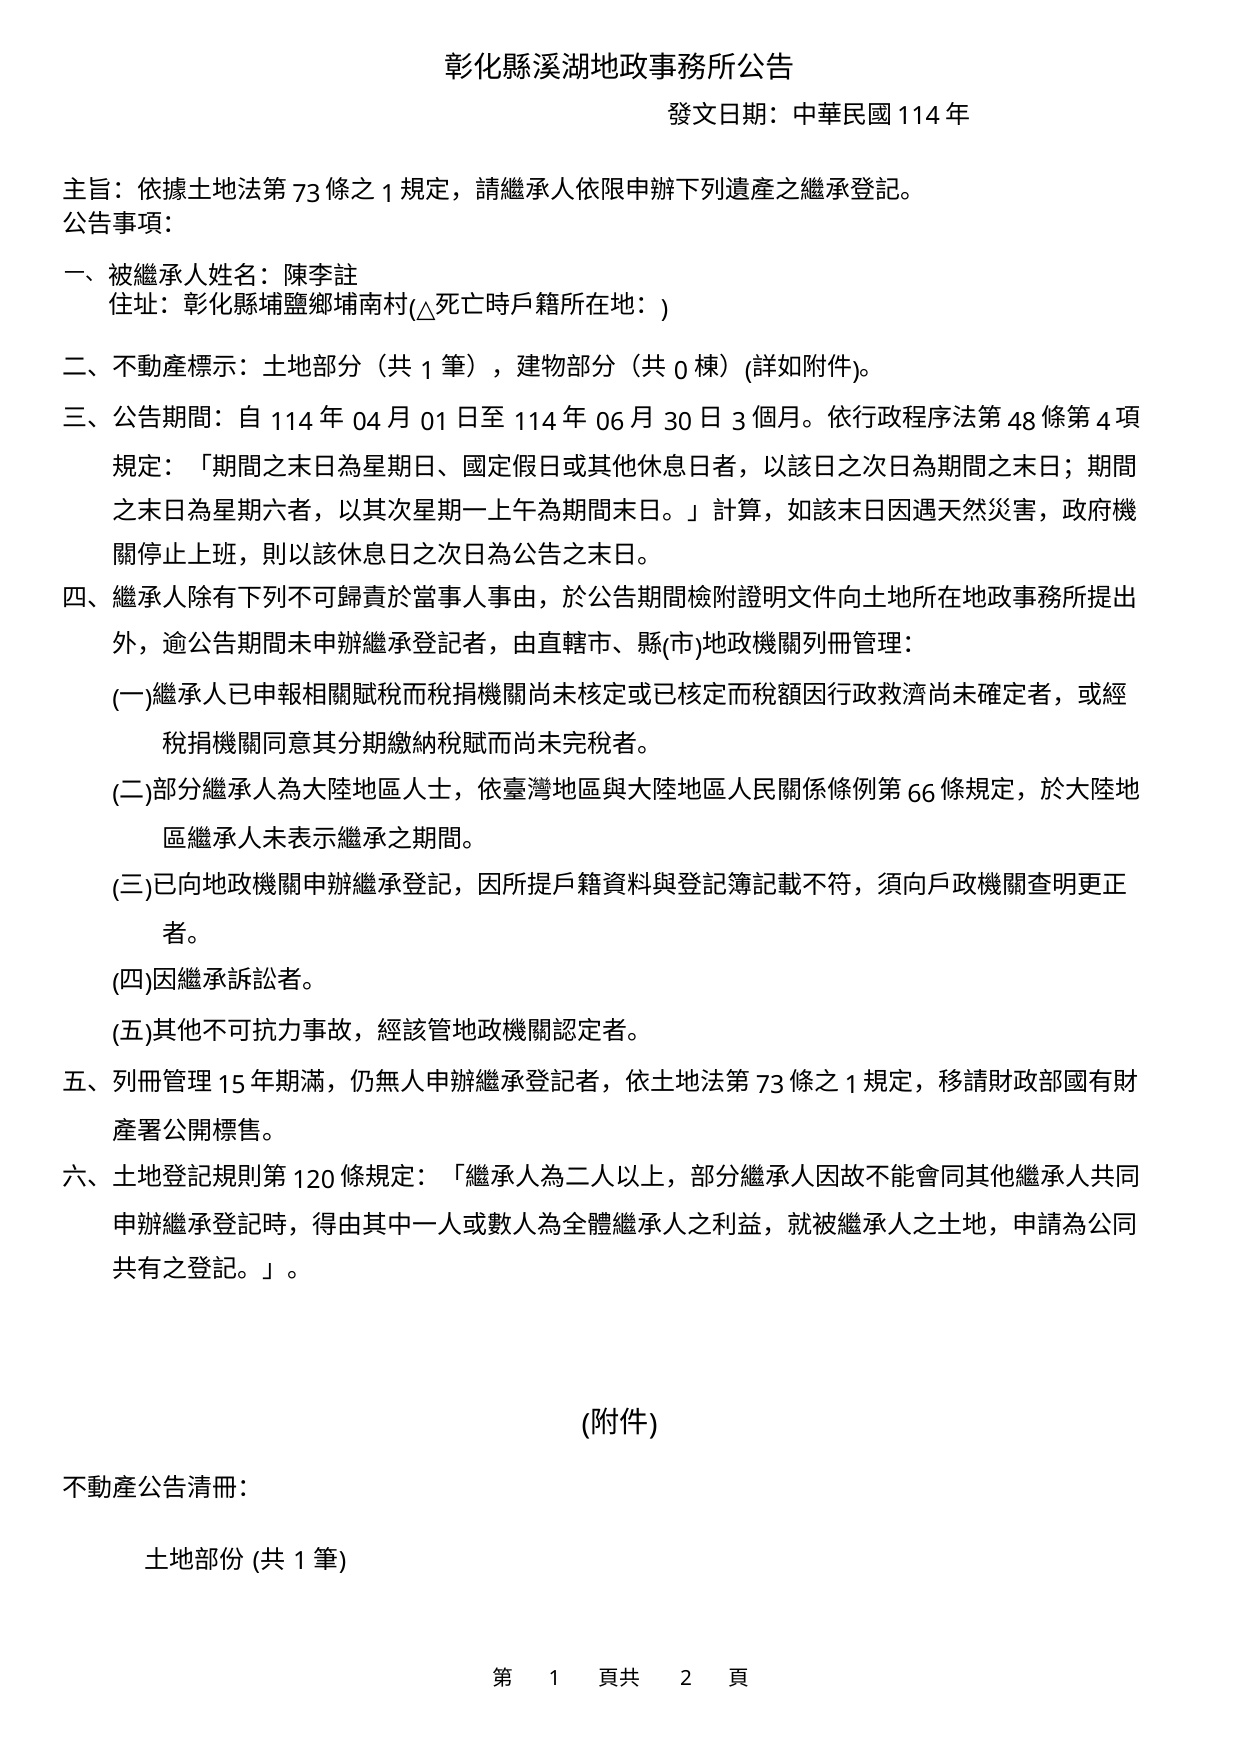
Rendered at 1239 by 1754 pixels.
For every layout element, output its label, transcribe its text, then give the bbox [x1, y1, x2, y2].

table_cell 第 [483, 1658, 523, 1698]
table_cell [1177, 1658, 1239, 1698]
table_cell [523, 1598, 585, 1657]
table_header [109, 0, 482, 41]
table_header [667, 0, 718, 41]
table_header [0, 0, 62, 41]
table_cell [667, 1598, 718, 1657]
table_cell [483, 95, 523, 135]
table_cell [1177, 176, 1239, 216]
table_cell [483, 1598, 523, 1657]
table_cell [0, 1658, 62, 1698]
table_header [483, 0, 523, 41]
table_cell [0, 176, 62, 216]
table_cell 土地部份 (共 1 筆) [62, 1526, 1177, 1597]
table_cell [109, 1352, 482, 1392]
table_cell [109, 1598, 482, 1657]
table_cell [62, 1352, 109, 1392]
table_cell [0, 1392, 62, 1453]
table_cell 一、 [62, 261, 109, 312]
table_cell [1177, 312, 1239, 353]
table_cell [1177, 41, 1239, 94]
table_cell [759, 135, 1177, 176]
table_cell [62, 135, 109, 176]
table_cell [653, 95, 667, 135]
table_cell [0, 312, 62, 353]
table_cell [1177, 261, 1239, 312]
table_cell [0, 135, 62, 176]
table_header [718, 0, 759, 41]
table_header [523, 0, 585, 41]
table_cell [62, 312, 109, 353]
table_cell [62, 95, 109, 135]
table_cell 被繼承人姓名：陳李註 住址：彰化縣埔鹽鄉埔南村(△死亡時戶籍所在地：) [109, 261, 1177, 353]
table_cell [0, 95, 62, 135]
table_cell [759, 1598, 1177, 1657]
table_cell [585, 135, 653, 176]
table_cell [1177, 1392, 1239, 1453]
table_cell [1177, 1526, 1239, 1597]
table_cell [585, 1352, 653, 1392]
table_cell 1 [523, 1658, 585, 1698]
table_cell 2 [653, 1658, 718, 1698]
table_cell [109, 135, 482, 176]
table_cell [667, 1352, 718, 1392]
table_cell [483, 1352, 523, 1392]
table_cell [523, 1352, 585, 1392]
table_cell 主旨：依據土地法第73條之1規定，請繼承人依限申辦下列遺產之繼承登記。 公告事項： [62, 176, 1177, 261]
table_cell [523, 135, 585, 176]
table_cell [667, 135, 718, 176]
table_header [62, 0, 109, 41]
table_cell [1177, 1598, 1239, 1657]
table_cell [0, 1598, 62, 1657]
table_cell 彰化縣溪湖地政事務所公告 [62, 41, 1177, 94]
table_cell 發文日期：中華民國114年 [667, 95, 1177, 135]
table_cell [0, 1352, 62, 1392]
table_cell [0, 1526, 62, 1597]
table_cell [62, 1598, 109, 1657]
table_cell [109, 95, 482, 135]
table_cell (附件) [62, 1392, 1177, 1453]
table_cell [653, 1352, 667, 1392]
table_cell [585, 95, 653, 135]
table_cell [1177, 216, 1239, 261]
table_cell [759, 1658, 1177, 1698]
table_header [1177, 0, 1239, 41]
table_cell [483, 135, 523, 176]
table_cell [1177, 1454, 1239, 1526]
table_cell [62, 1658, 109, 1698]
table_cell [0, 353, 62, 1352]
table_cell [523, 95, 585, 135]
table_cell 頁共 [585, 1658, 653, 1698]
table_header [759, 0, 1177, 41]
table_cell [585, 1598, 653, 1657]
table_cell [718, 1598, 759, 1657]
table_header [653, 0, 667, 41]
table_cell [653, 1598, 667, 1657]
table_cell [1177, 1352, 1239, 1392]
table_cell [0, 216, 62, 261]
table_cell [718, 135, 759, 176]
table_cell [1177, 353, 1239, 1352]
table_cell 二、不動產標示：土地部分（共 1 筆），建物部分（共 0 棟）(詳如附件)。 三、公告期間：自 114 年 04 月 01 日至 114 年 06 月 30 日 3 個月。依行政程序法第48條第4項 規定：「期間之末日為星期日、國定假日或其他休息日者，以該日之次日為期間之末日；期間 之末日為星期六者，以其次星期一上午為期間末日。」計算，如該末日因遇天然災害，政府機 關停止上班，則以該休息日之次日為公告之末日。 四、繼承人除有下列不可歸責於當事人事由，於公告期間檢附證明文件向土地所在地政事務所提出 外，逾公告期間未申辦繼承登記者，由直轄市、縣(市)地政機關列冊管理： (一)繼承人已申報相關賦稅而稅捐機關尚未核定或已核定而稅額因行政救濟尚未確定者，或經 稅捐機關同意其分期繳納稅賦而尚未完稅者。 (二)部分繼承人為大陸地區人士，依臺灣地區與大陸地區人民關係條例第66條規定，於大陸地 區繼承人未表示繼承之期間。 (三)已向地政機關申辦繼承登記，因所提戶籍資料與登記簿記載不符，須向戶政機關查明更正 者。 (四)因繼承訴訟者。 (五)其他不可抗力事故，經該管地政機關認定者。 五、列冊管理15年期滿，仍無人申辦繼承登記者，依土地法第73條之1規定，移請財政部國有財 產署公開標售。 六、土地登記規則第120條規定：「繼承人為二人以上，部分繼承人因故不能會同其他繼承人共同 申辦繼承登記時，得由其中一人或數人為全體繼承人之利益，就被繼承人之土地，申請為公同 共有之登記。」。 [62, 353, 1177, 1352]
table_cell [759, 1352, 1177, 1392]
table_cell [1177, 95, 1239, 135]
table_cell [0, 261, 62, 312]
table_cell [718, 1352, 759, 1392]
table_cell [0, 41, 62, 94]
table_cell 不動產公告清冊： [62, 1454, 1177, 1526]
table_cell [653, 135, 667, 176]
table_cell [1177, 135, 1239, 176]
table_cell [0, 1454, 62, 1526]
table_cell 頁 [718, 1658, 759, 1698]
table_cell [109, 1658, 482, 1698]
table_header [585, 0, 653, 41]
